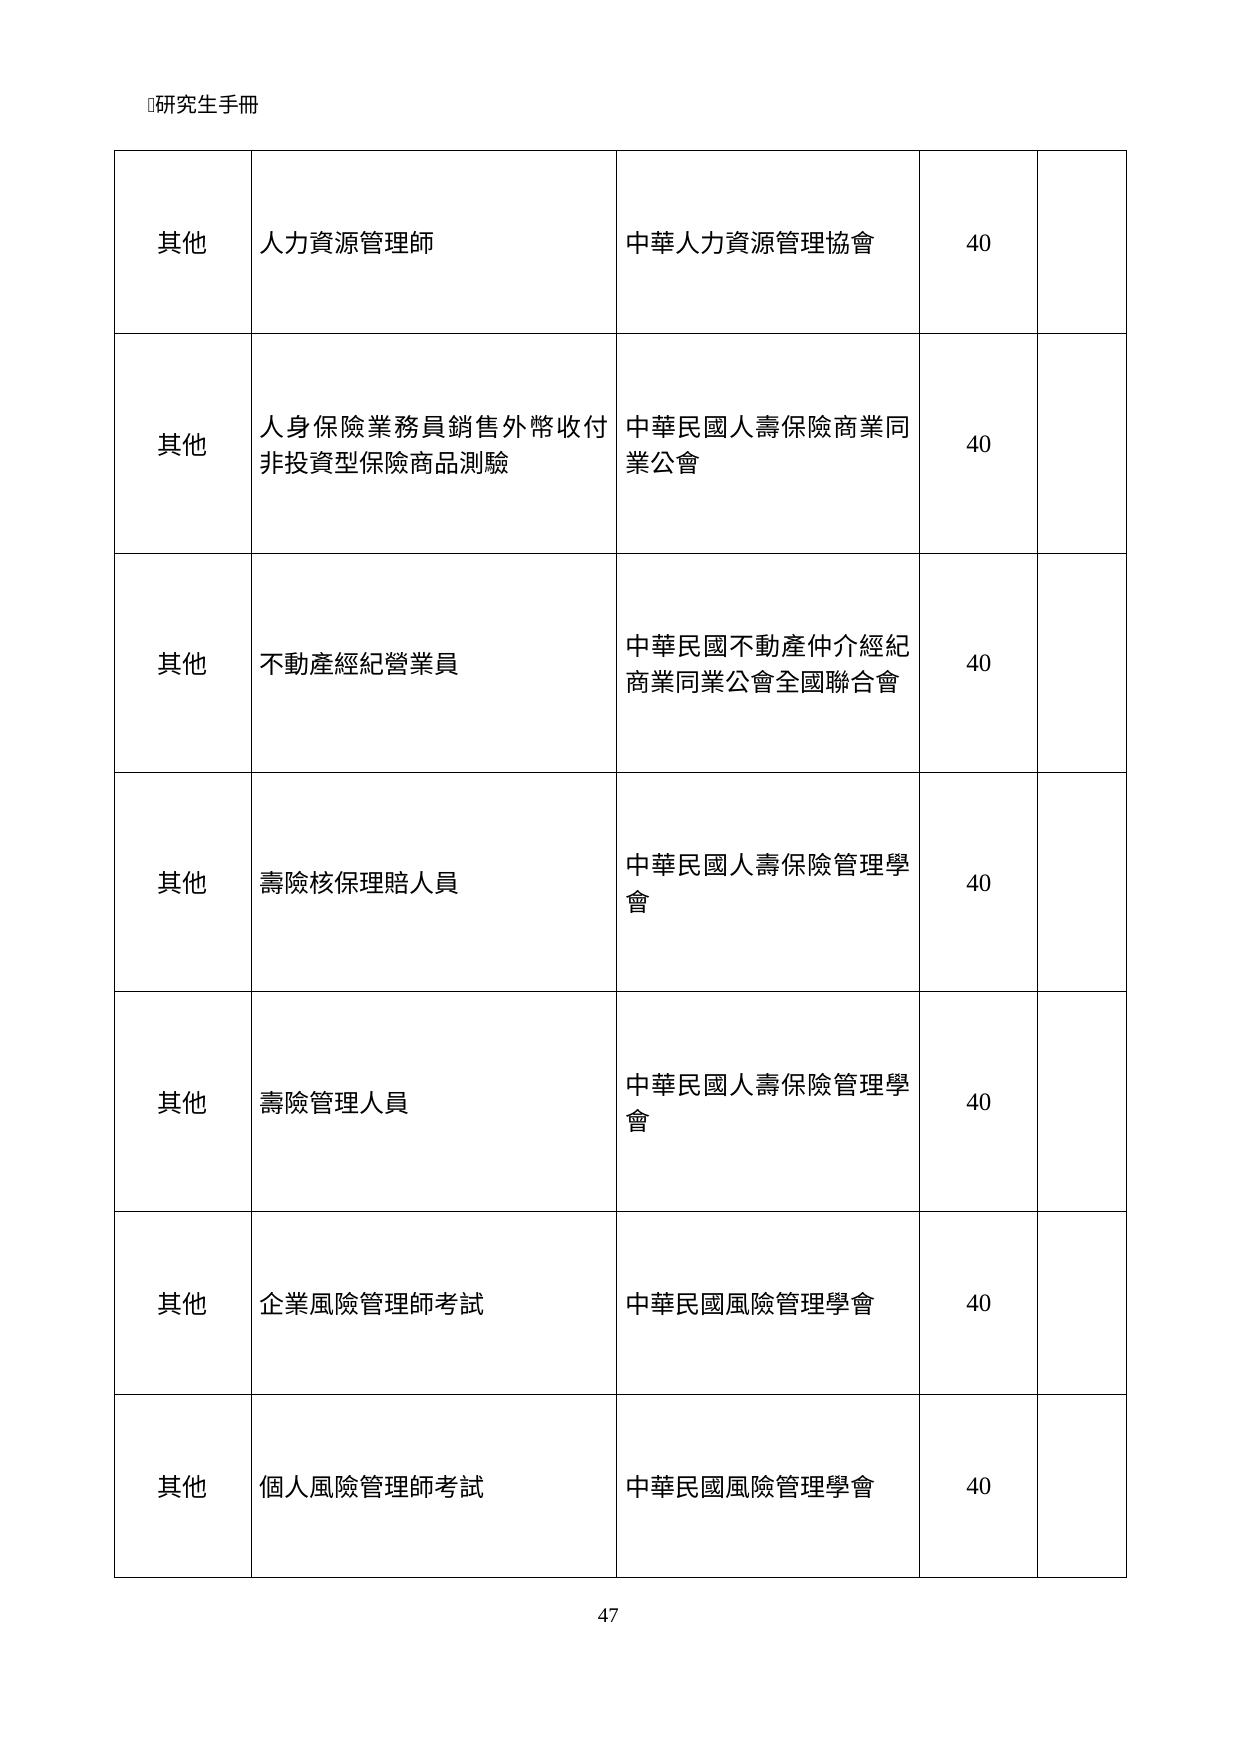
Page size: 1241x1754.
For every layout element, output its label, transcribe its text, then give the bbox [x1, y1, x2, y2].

table_cell 個人風險管理師考試 [252, 1395, 616, 1577]
table_cell [1038, 1212, 1126, 1394]
table_cell 人力資源管理師 [252, 151, 616, 333]
table_cell 中華民國人壽保險管理學會 [617, 992, 919, 1211]
table_cell 其他 [115, 554, 251, 772]
table_cell 40 [920, 151, 1037, 333]
table_cell [1038, 554, 1126, 772]
table_cell 40 [920, 1395, 1037, 1577]
table_cell 企業風險管理師考試 [252, 1212, 616, 1394]
table_cell [1038, 334, 1126, 552]
table_cell 中華民國不動產仲介經紀商業同業公會全國聯合會 [617, 554, 919, 772]
table_cell 中華民國人壽保險管理學會 [617, 773, 919, 991]
table_cell 人身保險業務員銷售外幣收付非投資型保險商品測驗 [252, 334, 616, 552]
table_cell 40 [920, 992, 1037, 1211]
table_cell 其他 [115, 773, 251, 991]
table_cell 中華民國風險管理學會 [617, 1395, 919, 1577]
table_cell 壽險核保理賠人員 [252, 773, 616, 991]
table_cell 40 [920, 334, 1037, 552]
table_cell 不動產經紀營業員 [252, 554, 616, 772]
table_cell 其他 [115, 1395, 251, 1577]
table_cell 40 [920, 1212, 1037, 1394]
table_cell 中華民國人壽保險商業同業公會 [617, 334, 919, 552]
table_cell 40 [920, 554, 1037, 772]
table_cell 40 [920, 773, 1037, 991]
table_cell 其他 [115, 151, 251, 333]
table_cell 其他 [115, 1212, 251, 1394]
table_cell [1038, 1395, 1126, 1577]
table_cell [1038, 151, 1126, 333]
table_cell [1038, 773, 1126, 991]
table_cell 其他 [115, 992, 251, 1211]
table_cell [1038, 992, 1126, 1211]
table_cell 中華民國風險管理學會 [617, 1212, 919, 1394]
table_cell 中華人力資源管理協會 [617, 151, 919, 333]
table_cell 其他 [115, 334, 251, 552]
table_cell 壽險管理人員 [252, 992, 616, 1211]
